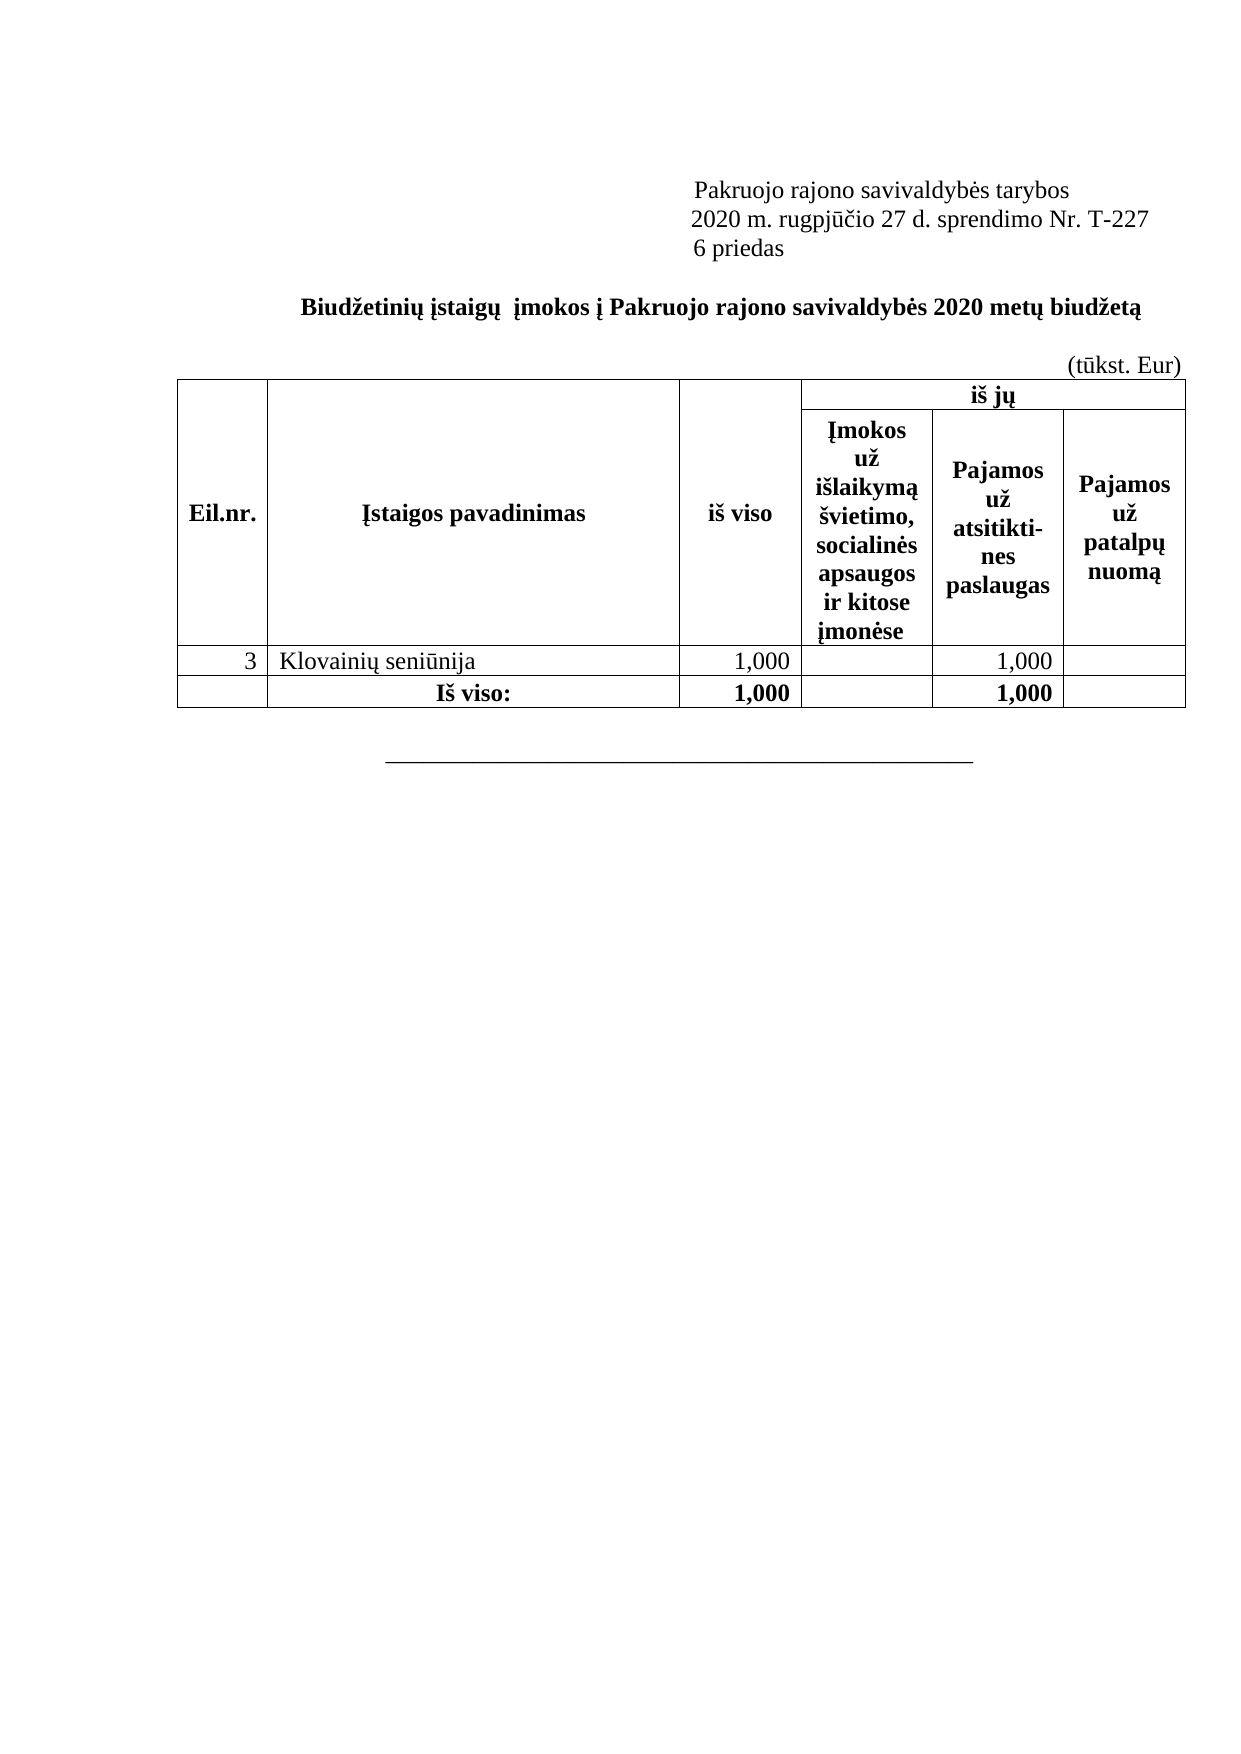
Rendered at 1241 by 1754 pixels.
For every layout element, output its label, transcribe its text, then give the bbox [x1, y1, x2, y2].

table_cell [802, 646, 932, 674]
table_header Eil.nr. [178, 380, 267, 645]
text _______________________________________________ [177, 737, 1181, 766]
table_cell 1,000 [680, 646, 801, 674]
table_cell [1064, 676, 1185, 707]
table_header Biudžetinių įstaigų įmokos į Pakruojo rajono savivaldybės 2020 metų biudžetą [268, 262, 1180, 321]
text 2020 m. rugpjūčio 27 d. sprendimo Nr. T-227 [177, 204, 1181, 233]
text Pakruojo rajono savivaldybės tarybos [447, 176, 1181, 204]
table_cell Pajamos už atsitikti-nes paslaugas [933, 410, 1063, 645]
table_cell 1,000 [680, 676, 801, 707]
table_header Įstaigos pavadinimas [268, 380, 679, 645]
table_cell 3 [178, 646, 267, 674]
text 6 priedas [177, 233, 1181, 262]
table_cell [178, 676, 267, 707]
table_header iš jų [802, 380, 1185, 408]
table_cell Klovainių seniūnija [268, 646, 679, 674]
table_header [189, 262, 268, 321]
text (tūkst. Eur) [177, 350, 1181, 379]
table_cell [1064, 646, 1185, 674]
table_cell 1,000 [933, 646, 1063, 674]
table_cell Pajamos už patalpų nuomą [1064, 410, 1185, 645]
table_cell [802, 676, 932, 707]
table_header iš viso [680, 380, 801, 645]
table_cell Iš viso: [268, 676, 679, 707]
table_cell Įmokos už išlaikymą švietimo, socialinės apsaugos ir kitose įmonėse [802, 410, 932, 645]
table_cell 1,000 [933, 676, 1063, 707]
